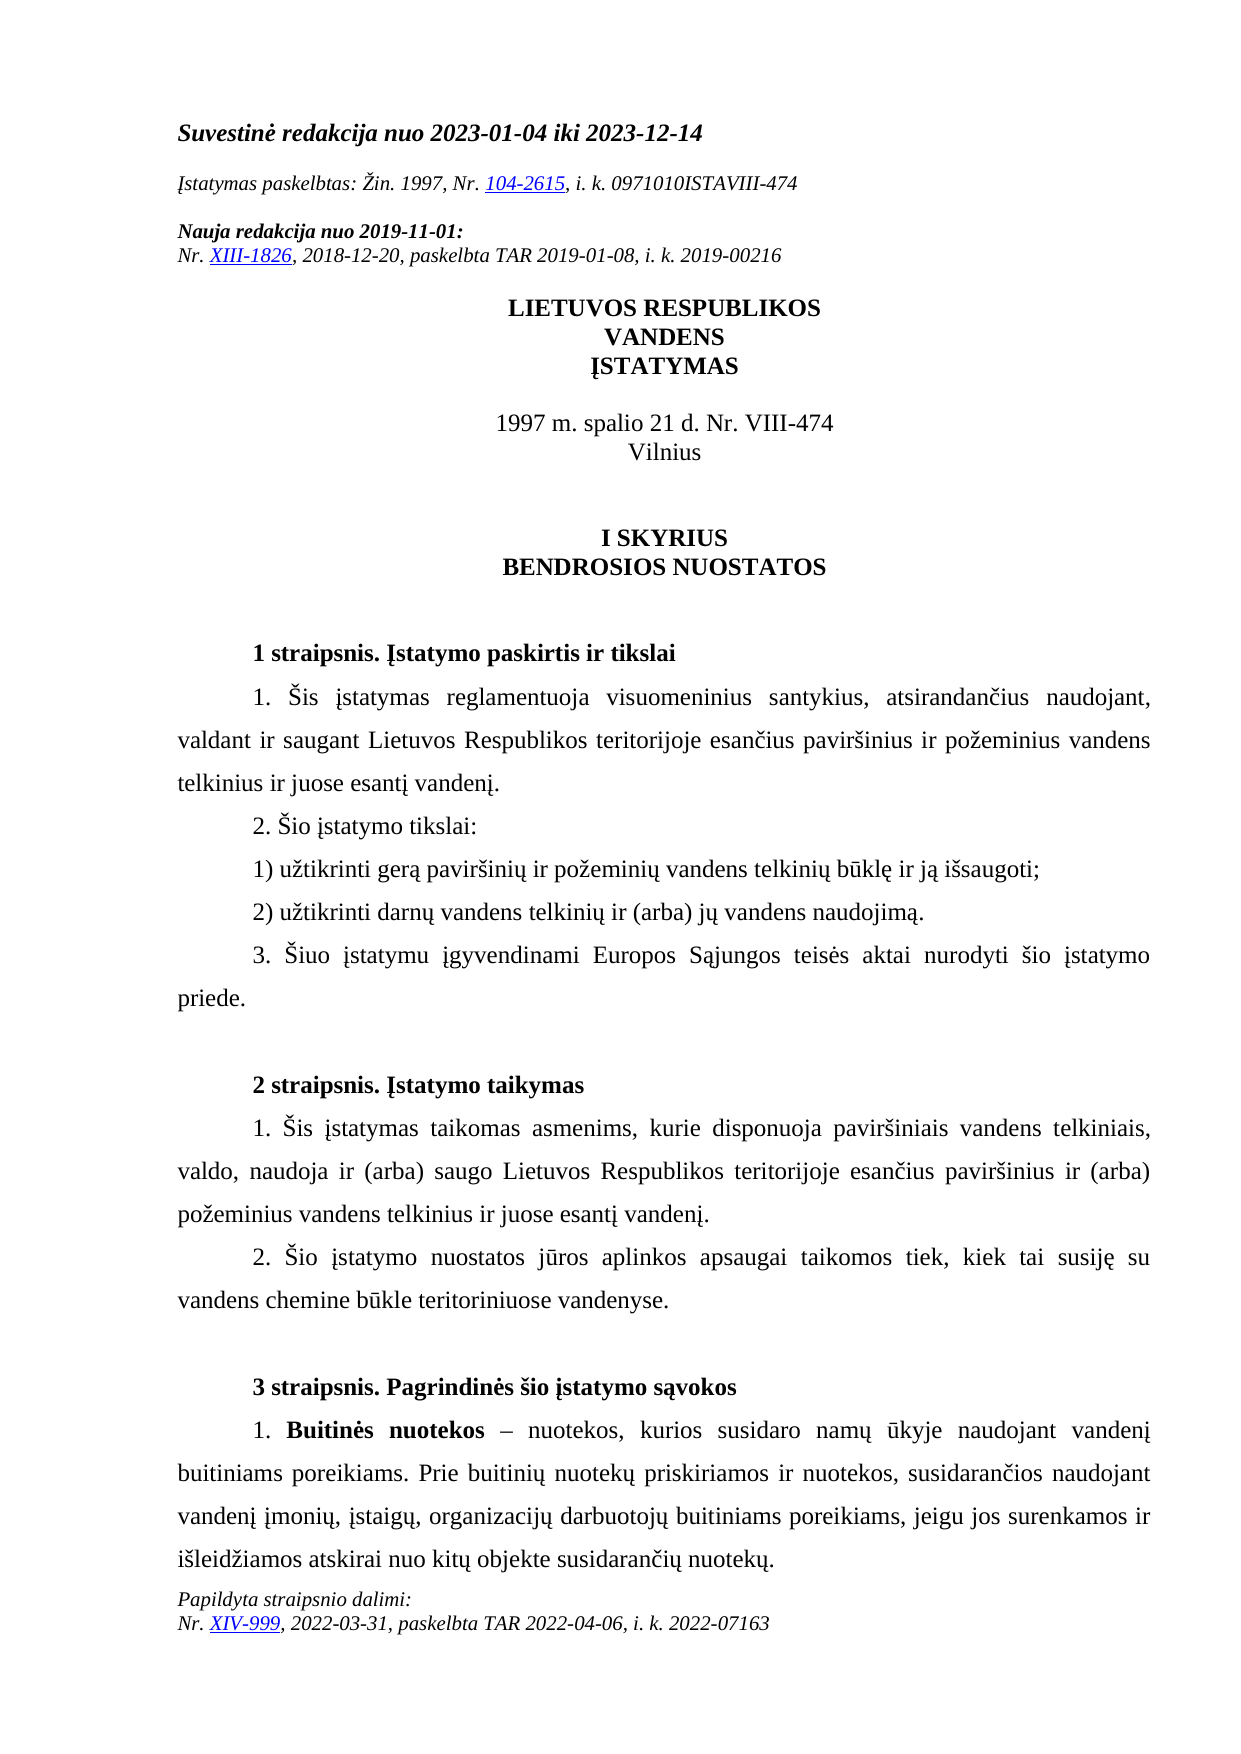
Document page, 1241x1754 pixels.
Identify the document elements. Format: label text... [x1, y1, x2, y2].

text Įstatymas paskelbtas: Žin. 1997, Nr. 104-2615, i. k. 0971010ISTAVIII-474 [177, 171, 1152, 195]
text 1. Buitinės nuotekos – nuotekos, kurios susidaro namų ūkyje naudojant vandenį buitiniams poreikiams. Prie buitinių nuotekų priskiriamos ir nuotekos, susidarančios naudojant vandenį įmonių, įstaigų, organizacijų darbuotojų buitiniams poreikiams, jeigu jos surenkamos ir išleidžiamos atskirai nuo kitų objekte susidarančių nuotekų. [177, 1415, 1152, 1573]
text Vilnius [177, 437, 1152, 466]
text BENDROSIOS NUOSTATOS [177, 552, 1152, 581]
text Nr. XIII-1826, 2018-12-20, paskelbta TAR 2019-01-08, i. k. 2019-00216 [177, 243, 1152, 267]
text 1) užtikrinti gerą paviršinių ir požeminių vandens telkinių būklę ir ją išsaugoti; [177, 854, 1152, 883]
text Papildyta straipsnio dalimi: [177, 1587, 1152, 1611]
text Nauja redakcija nuo 2019-11-01: [177, 219, 1152, 243]
text 1 straipsnis. Įstatymo paskirtis ir tikslai [177, 638, 1152, 667]
text 2 straipsnis. Įstatymo taikymas [177, 1070, 1152, 1098]
text 2. Šio įstatymo tikslai: [177, 811, 1152, 840]
text 2. Šio įstatymo nuostatos jūros aplinkos apsaugai taikomos tiek, kiek tai susiję su vandens chemine būkle teritoriniuose vandenyse. [177, 1242, 1152, 1314]
text I SKYRIUS [177, 523, 1152, 552]
text 1. Šis įstatymas reglamentuoja visuomeninius santykius, atsirandančius naudojant, valdant ir saugant Lietuvos Respublikos teritorijoje esančius paviršinius ir požeminius vandens telkinius ir juose esantį vandenį. [177, 682, 1152, 797]
text LIETUVOS RESPUBLIKOS VANDENS ĮSTATYMAS [177, 293, 1152, 380]
text Suvestinė redakcija nuo 2023-01-04 iki 2023-12-14 [177, 118, 1152, 147]
text 2) užtikrinti darnų vandens telkinių ir (arba) jų vandens naudojimą. [177, 897, 1152, 926]
text 1997 m. spalio 21 d. Nr. VIII-474 [177, 408, 1152, 437]
text Nr. XIV-999, 2022-03-31, paskelbta TAR 2022-04-06, i. k. 2022-07163 [177, 1611, 1152, 1635]
text 3. Šiuo įstatymu įgyvendinami Europos Sąjungos teisės aktai nurodyti šio įstatymo priede. [177, 940, 1152, 1012]
text 3 straipsnis. Pagrindinės šio įstatymo sąvokos [177, 1372, 1152, 1400]
text 1. Šis įstatymas taikomas asmenims, kurie disponuoja paviršiniais vandens telkiniais, valdo, naudoja ir (arba) saugo Lietuvos Respublikos teritorijoje esančius paviršinius ir (arba) požeminius vandens telkinius ir juose esantį vandenį. [177, 1113, 1152, 1228]
